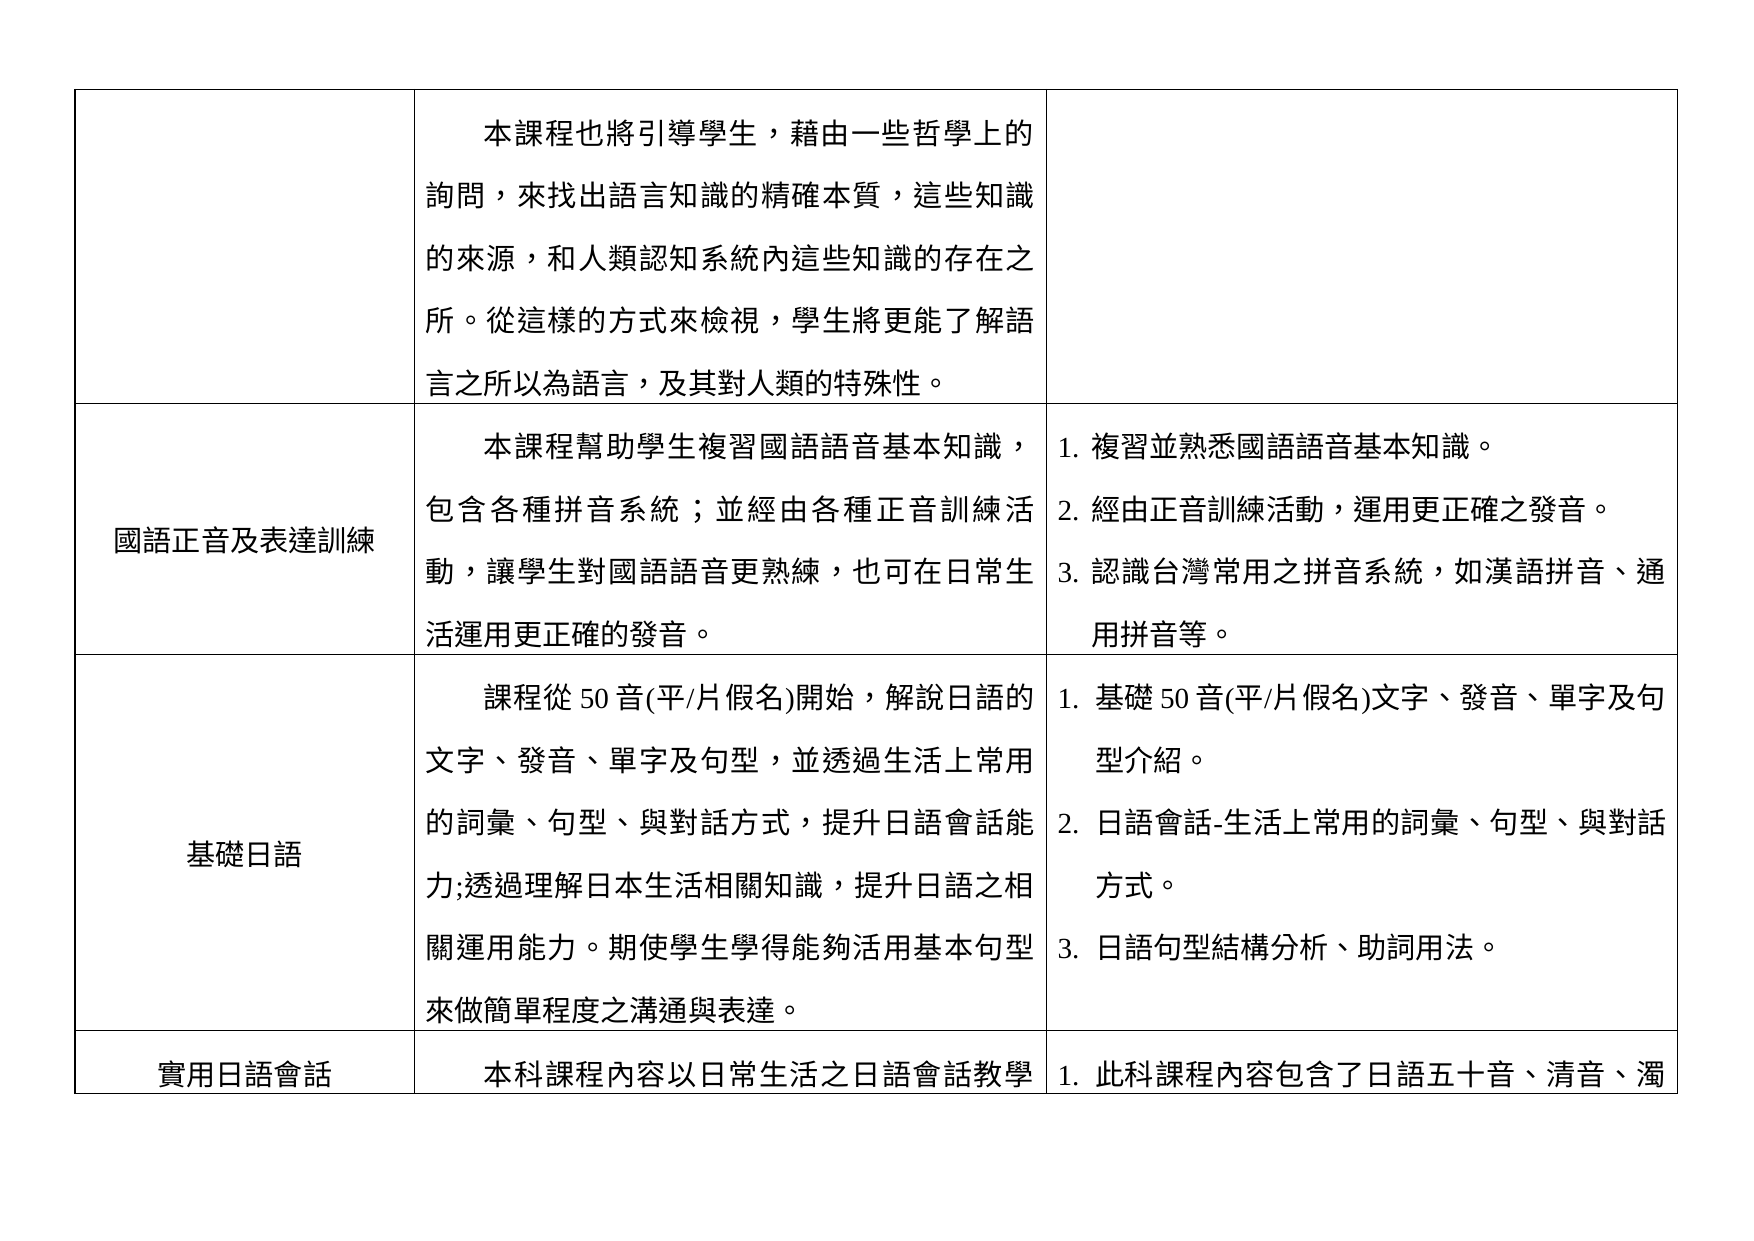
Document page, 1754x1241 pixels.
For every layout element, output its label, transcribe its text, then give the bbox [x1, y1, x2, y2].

table_cell 基礎日語 [76, 655, 414, 1029]
table_cell 實用日語會話 [76, 1031, 414, 1093]
table_cell 此科課程內容包含了日語五十音、清音、濁 [1047, 1031, 1677, 1093]
table_cell 課程從50音(平/片假名)開始，解說日語的文字、發音、單字及句型，並透過生活上常用的詞彙、句型、與對話方式，提升日語會話能力;透過理解日本生活相關知識，提升日語之相關運用能力。期使學生學得能夠活用基本句型來做簡單程度之溝通與表達。 [415, 655, 1046, 1029]
table_cell [1047, 90, 1677, 402]
table_cell 基礎50音(平/片假名)文字、發音、單字及句型介紹。 日語會話-生活上常用的詞彙、句型、與對話方式。 日語句型結構分析、助詞用法。 [1047, 655, 1677, 1029]
table_cell 複習並熟悉國語語音基本知識。 經由正音訓練活動，運用更正確之發音。 認識台灣常用之拼音系統，如漢語拼音、通用拼音等。 [1047, 404, 1677, 653]
table_cell 本課程幫助學生複習國語語音基本知識，包含各種拼音系統；並經由各種正音訓練活動，讓學生對國語語音更熟練，也可在日常生活運用更正確的發音。 [415, 404, 1046, 653]
table_cell 國語正音及表達訓練 [76, 404, 414, 653]
table_cell 本科課程內容以日常生活之日語會話教學 [415, 1031, 1046, 1093]
table_cell [76, 90, 414, 402]
table_cell 本課程也將引導學生，藉由一些哲學上的詢問，來找出語言知識的精確本質，這些知識的來源，和人類認知系統內這些知識的存在之所。從這樣的方式來檢視，學生將更能了解語言之所以為語言，及其對人類的特殊性。 [415, 90, 1046, 402]
